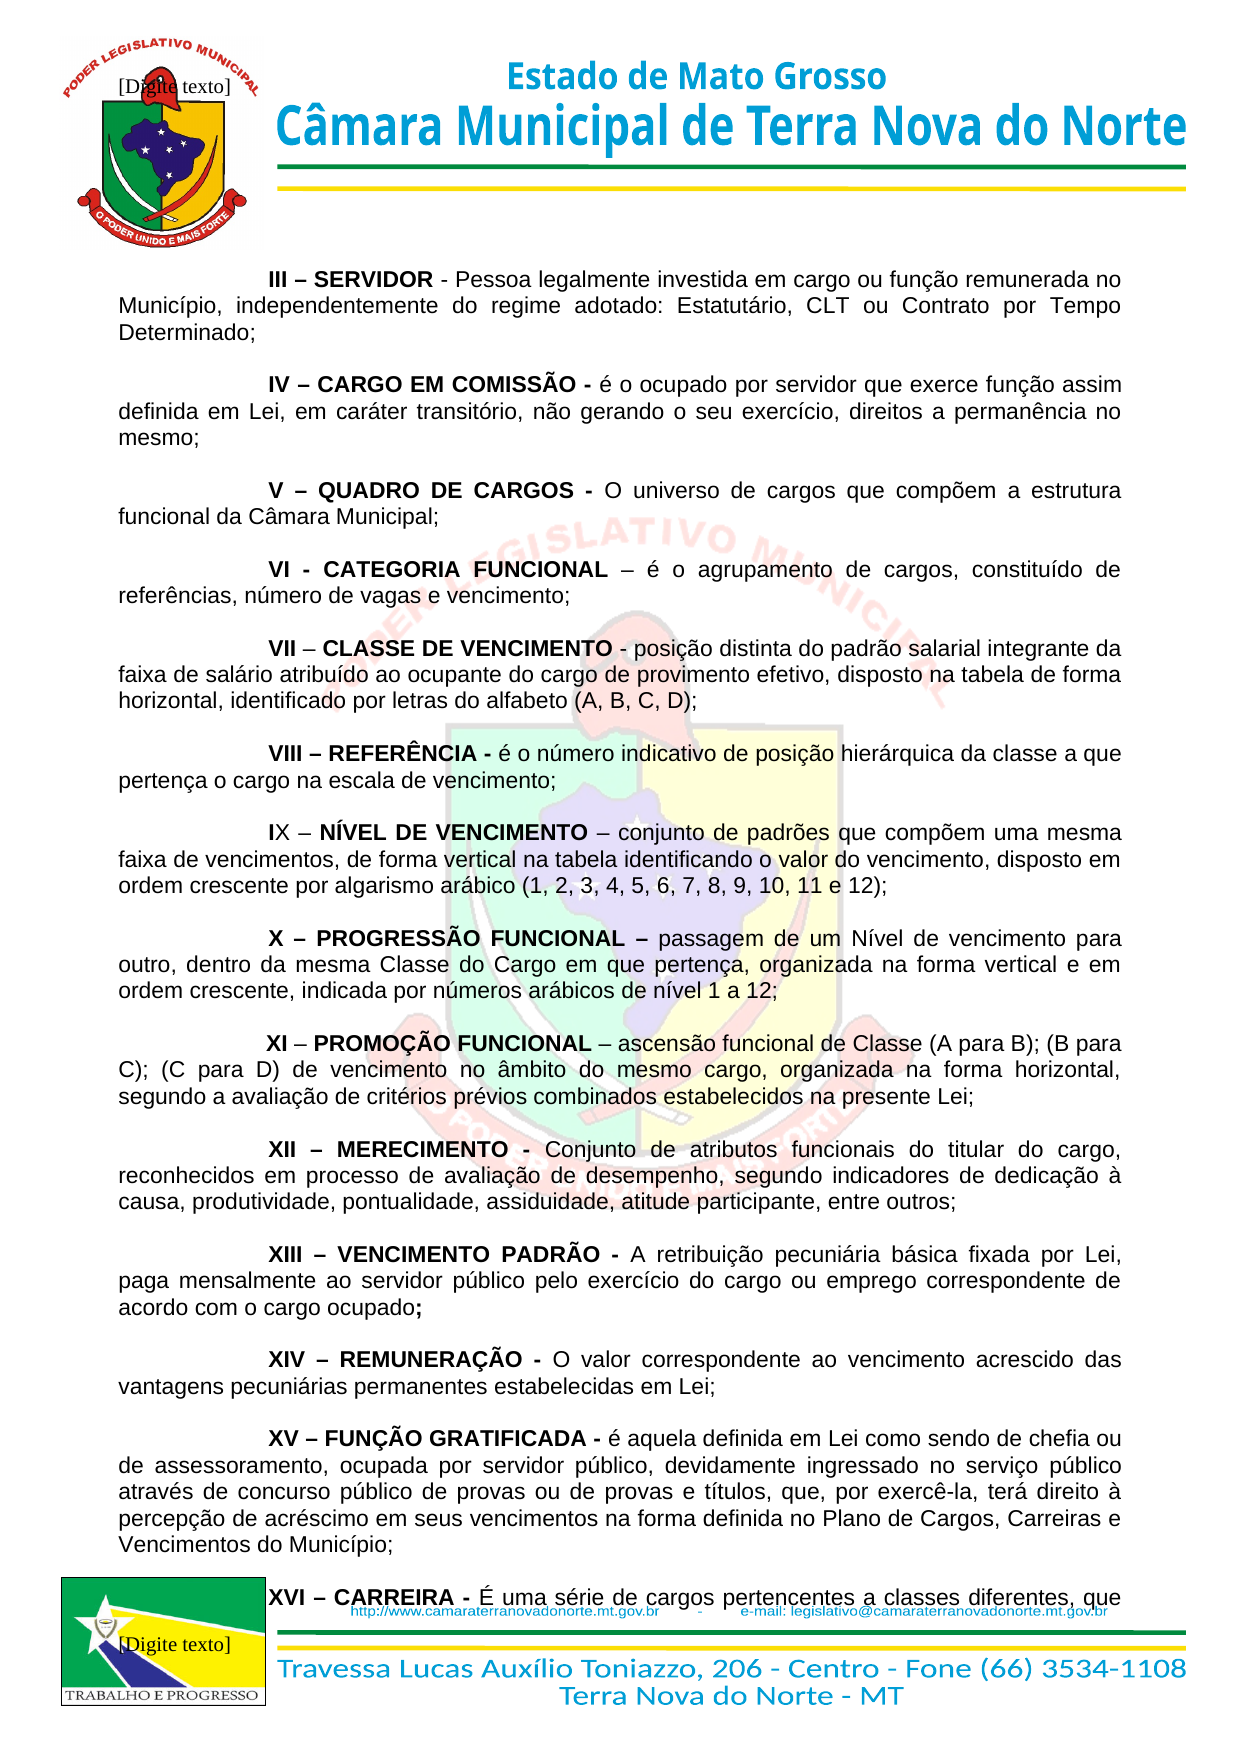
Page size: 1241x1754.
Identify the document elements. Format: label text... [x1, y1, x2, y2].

picture [362, 1606, 372, 1619]
text IV – CARGO EM COMISSÃO - é o ocupado por servidor que exerce função assim definida em Lei, em caráter transitório, não gerando o seu exercício, direitos a permanência no mesmo; [118, 371, 1122, 450]
text IX – Nível de Vencimento – conjunto de padrões que compõem uma mesma faixa de vencimentos, de forma vertical na tabela identificando o valor do vencimento, disposto em ordem crescente por algarismo arábico (1, 2, 3, 4, 5, 6, 7, 8, 9, 10, 11 e 12); [971, 819, 1122, 898]
text VIII – REFERÊNCIA - é o número indicativo de posição hierárquica da classe a que pertença o cargo na escala de vencimento; [118, 740, 307, 793]
picture [834, 1606, 844, 1616]
text XIII – VENCIMENTO PADRÃO - A retribuição pecuniária básica fixada por Lei, paga mensalmente ao servidor público pelo exercício do cargo ou emprego correspondente de acordo com o cargo ocupado; [118, 1241, 1122, 1320]
text XV – FUNÇÃO GRATIFICADA - é aquela definida em Lei como sendo de chefia ou de assessoramento, ocupada por servidor público, devidamente ingressado no serviço público através de concurso público de provas ou de provas e títulos, que, por exercê-la, terá direito à percepção de acréscimo em seus vencimentos na forma definida no Plano de Cargos, Carreiras e Vencimentos do Município; [118, 1425, 1122, 1557]
picture [62, 1578, 265, 1705]
text VIII – REFERÊNCIA - é o número indicativo de posição hierárquica da classe a que pertença o cargo na escala de vencimento; [971, 740, 1122, 793]
text XI – Promoção Funcional – ascensão funcional de Classe (A para B); (B para C); (C para D) de vencimento no âmbito do mesmo cargo, organizada na forma horizontal, segundo a avaliação de critérios prévios combinados estabelecidos na presente Lei; [118, 1030, 307, 1109]
text XIV – REMUNERAÇÃO - O valor correspondente ao vencimento acrescido das vantagens pecuniárias permanentes estabelecidas em Lei; [118, 1346, 1122, 1399]
text XVI – CARREIRA - É uma série de cargos pertencentes a classes diferentes, que [266, 1583, 1122, 1610]
text V – QUADRO DE CARGOS - O universo de cargos que compõem a estrutura funcional da Câmara Municipal; [118, 477, 1122, 529]
picture [914, 1608, 923, 1613]
text X – Progressão Funcional – passagem de um Nível de vencimento para outro, dentro da mesma Classe do Cargo em que pertença, organizada na forma vertical e em ordem crescente, indicada por números arábicos de nível 1 a 12; [971, 925, 1122, 1004]
picture [743, 1611, 754, 1616]
text III – SERVIDOR - Pessoa legalmente investida em cargo ou função remunerada no Município, independentemente do regime adotado: Estatutário, CLT ou Contrato por Tempo Determinado; [118, 266, 1122, 345]
text VI - CATEGORIA FUNCIONAL – é o agrupamento de cargos, constituído de referências, número de vagas e vencimento; [971, 556, 1122, 608]
text VI - CATEGORIA FUNCIONAL – é o agrupamento de cargos, constituído de referências, número de vagas e vencimento; [118, 556, 307, 608]
text XII – MERECIMENTO - Conjunto de atributos funcionais do titular do cargo, reconhecidos em processo de avaliação de desempenho, segundo indicadores de dedicação à causa, produtividade, pontualidade, assiduidade, atitude participante, entre outros; [971, 1136, 1122, 1214]
text XI – Promoção Funcional – ascensão funcional de Classe (A para B); (B para C); (C para D) de vencimento no âmbito do mesmo cargo, organizada na forma horizontal, segundo a avaliação de critérios prévios combinados estabelecidos na presente Lei; [971, 1030, 1122, 1109]
text X – Progressão Funcional – passagem de um Nível de vencimento para outro, dentro da mesma Classe do Cargo em que pertença, organizada na forma vertical e em ordem crescente, indicada por números arábicos de nível 1 a 12; [118, 925, 307, 1004]
picture [1058, 1606, 1063, 1616]
text VII – Classe de Vencimento - posição distinta do padrão salarial integrante da faixa de salário atribuído ao ocupante do cargo de provimento efetivo, disposto na tabela de forma horizontal, identificado por letras do alfabeto (A, B, C, D); [971, 635, 1122, 714]
text XII – MERECIMENTO - Conjunto de atributos funcionais do titular do cargo, reconhecidos em processo de avaliação de desempenho, segundo indicadores de dedicação à causa, produtividade, pontualidade, assiduidade, atitude participante, entre outros; [118, 1136, 307, 1214]
text IX – Nível de Vencimento – conjunto de padrões que compõem uma mesma faixa de vencimentos, de forma vertical na tabela identificando o valor do vencimento, disposto em ordem crescente por algarismo arábico (1, 2, 3, 4, 5, 6, 7, 8, 9, 10, 11 e 12); [118, 819, 307, 898]
text VII – Classe de Vencimento - posição distinta do padrão salarial integrante da faixa de salário atribuído ao ocupante do cargo de provimento efetivo, disposto na tabela de forma horizontal, identificado por letras do alfabeto (A, B, C, D); [118, 635, 307, 714]
picture [59, 36, 264, 250]
